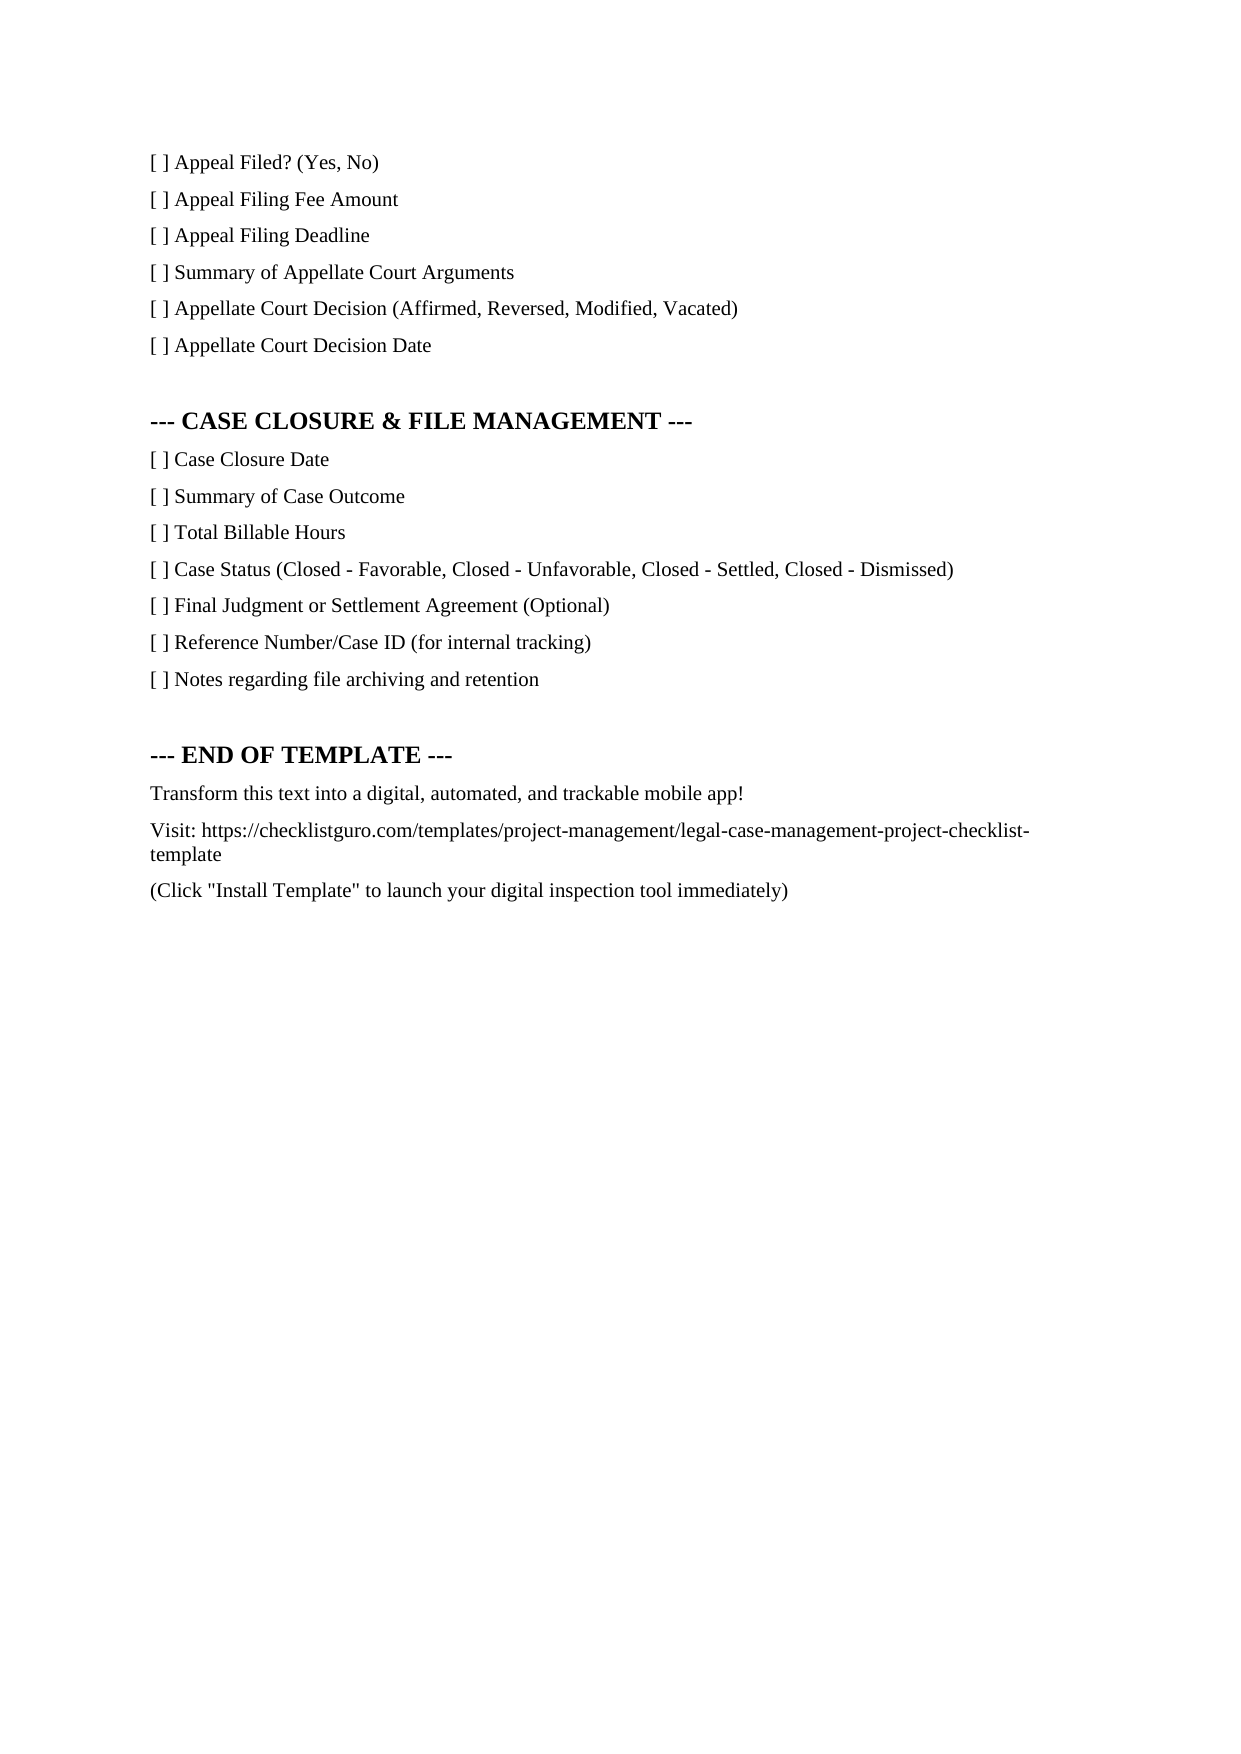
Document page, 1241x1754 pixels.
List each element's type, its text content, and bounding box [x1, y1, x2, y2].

text --- CASE CLOSURE & FILE MANAGEMENT --- [150, 406, 1090, 435]
text Transform this text into a digital, automated, and trackable mobile app! [150, 781, 1090, 805]
text [ ] Appellate Court Decision Date [150, 333, 1090, 357]
text [ ] Reference Number/Case ID (for internal tracking) [150, 630, 1090, 654]
text [ ] Summary of Case Outcome [150, 484, 1090, 508]
text [ ] Notes regarding file archiving and retention [150, 667, 1090, 691]
text Visit: https://checklistguro.com/templates/project-management/legal-case-management-project-checklist-template [150, 817, 1090, 866]
text [ ] Appeal Filing Fee Amount [150, 187, 1090, 211]
text [ ] Case Closure Date [150, 447, 1090, 471]
text [ ] Case Status (Closed - Favorable, Closed - Unfavorable, Closed - Settled, Closed - Dismissed) [150, 557, 1090, 581]
text (Click "Install Template" to launch your digital inspection tool immediately) [150, 878, 1090, 902]
text [ ] Final Judgment or Settlement Agreement (Optional) [150, 593, 1090, 617]
text [ ] Appeal Filing Deadline [150, 223, 1090, 247]
text [ ] Summary of Appellate Court Arguments [150, 260, 1090, 284]
text [ ] Appellate Court Decision (Affirmed, Reversed, Modified, Vacated) [150, 296, 1090, 320]
text [ ] Appeal Filed? (Yes, No) [150, 150, 1090, 174]
text [ ] Total Billable Hours [150, 520, 1090, 544]
text --- END OF TEMPLATE --- [150, 740, 1090, 768]
